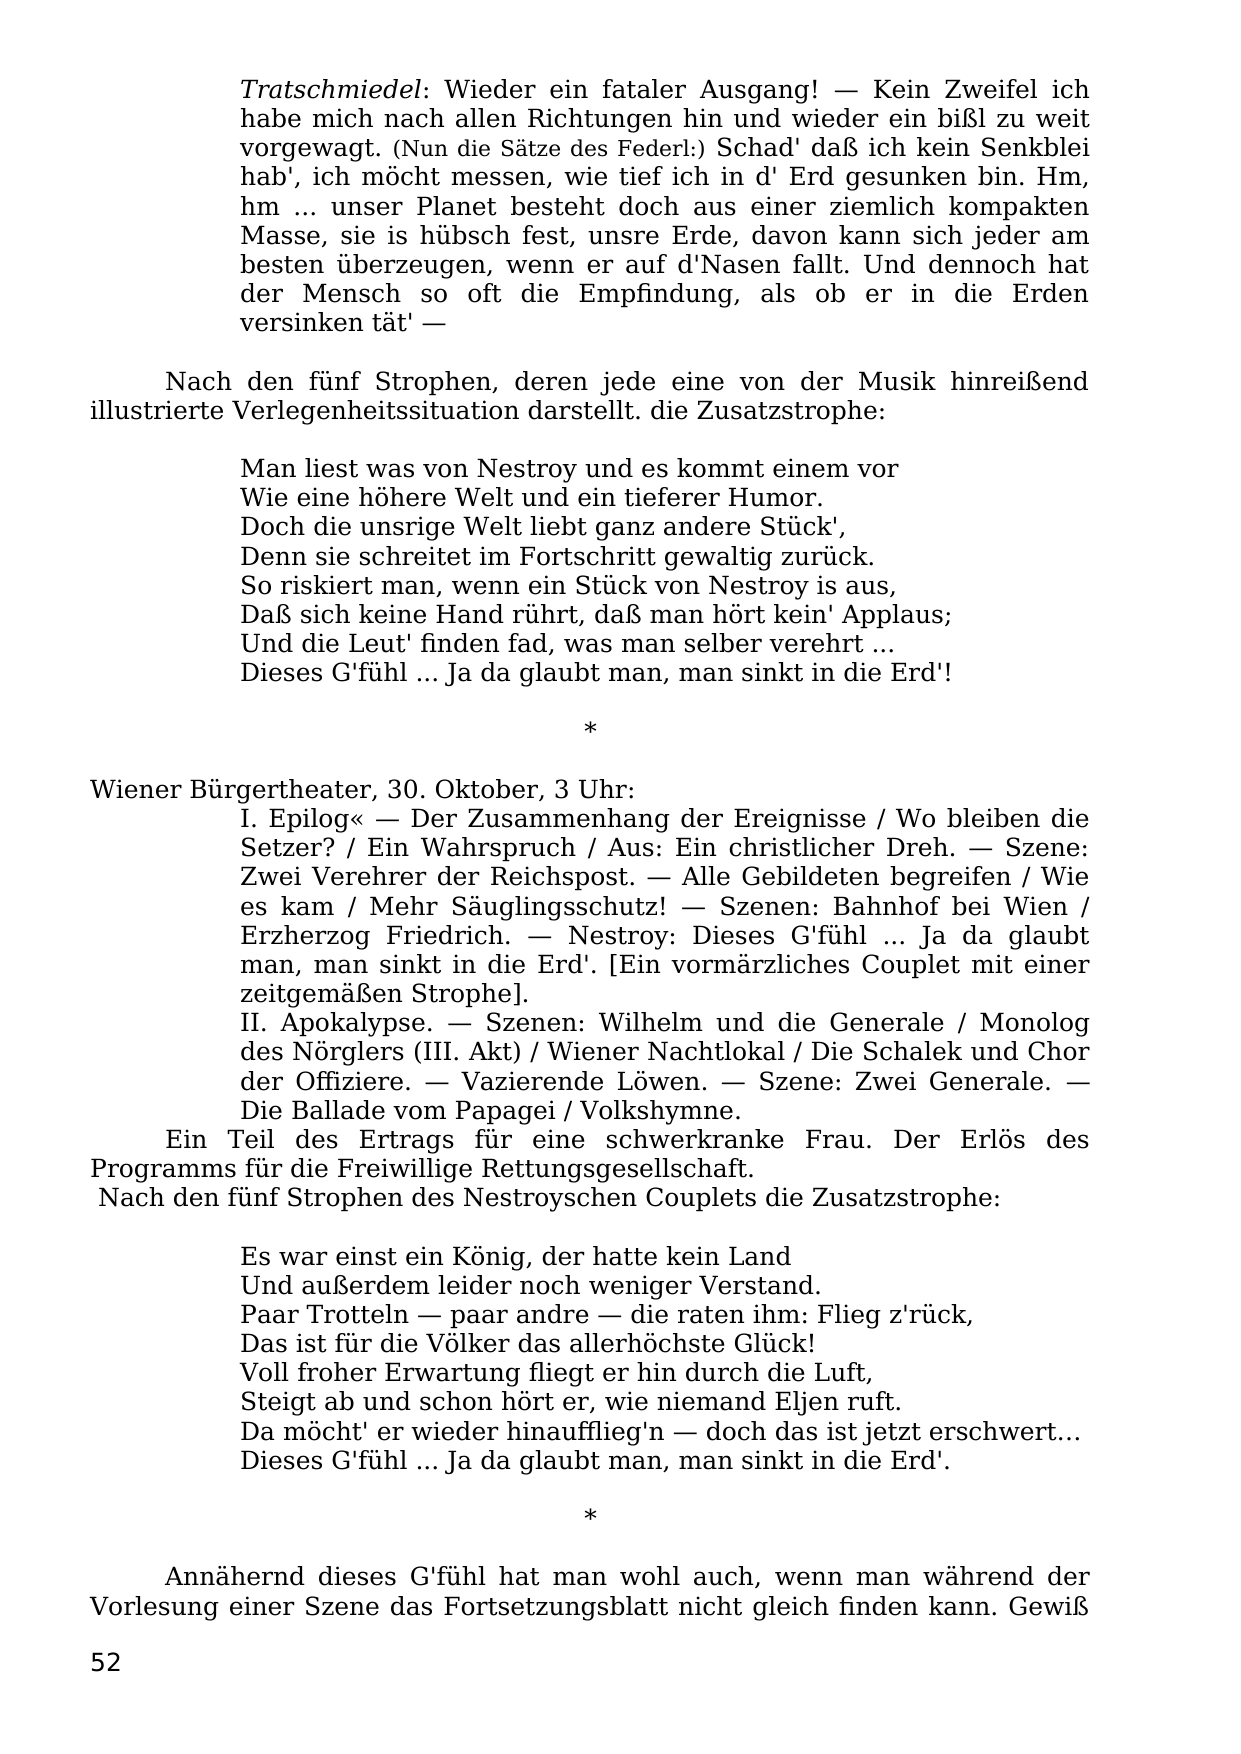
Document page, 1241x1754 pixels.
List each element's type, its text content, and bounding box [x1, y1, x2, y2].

text Wiener Bürgertheater, 30. Oktober, 3 Uhr: [90, 775, 1091, 804]
text Dieses G'fühl ... Ja da glaubt man, man sinkt in die Erd'! [240, 658, 1091, 687]
text Da möcht' er wieder hinaufflieg'n — doch das ist jetzt erschwert… [240, 1417, 1091, 1446]
text Voll froher Erwartung fliegt er hin durch die Luft, [240, 1358, 1091, 1387]
text Nach den fünf Strophen, deren jede eine von der Musik hinreißend illustrierte Verlegenheitssituation darstellt. die Zusatzstrophe: [90, 367, 1091, 425]
text Man liest was von Nestroy und es kommt einem vor [240, 454, 1091, 483]
text Das ist für die Völker das allerhöchste Glück! [240, 1329, 1091, 1358]
text Dieses G'fühl ... Ja da glaubt man, man sinkt in die Erd'. [240, 1446, 1091, 1475]
text Und außerdem leider noch weniger Verstand. [240, 1271, 1091, 1300]
text * [90, 1504, 1091, 1533]
text Nach den fünf Strophen des Nestroyschen Couplets die Zusatzstrophe: [90, 1183, 1091, 1212]
text Paar Trotteln — paar andre — die raten ihm: Flieg z'rück, [240, 1300, 1091, 1329]
text Es war einst ein König, der hatte kein Land [240, 1242, 1091, 1271]
text Steigt ab und schon hört er, wie niemand Eljen ruft. [240, 1387, 1091, 1417]
text Ein Teil des Ertrags für eine schwerkranke Frau. Der Erlös des Programms für die Freiwillige Rettungsgesellschaft. [90, 1125, 1091, 1183]
text Wie eine höhere Welt und ein tieferer Humor. [240, 483, 1091, 512]
text I. Epilog« — Der Zusammenhang der Ereignisse / Wo bleiben die Setzer? / Ein Wahrspruch / Aus: Ein christlicher Dreh. — Szene: Zwei Verehrer der Reichspost. — Alle Gebildeten begreifen / Wie es kam / Mehr Säuglingsschutz! — Szenen: Bahnhof bei Wien / Erzherzog Friedrich. — Nestroy: Dieses G'fühl ... Ja da glaubt man, man sinkt in die Erd'. [Ein vormärzliches Couplet mit einer zeitgemäßen Strophe]. [240, 804, 1091, 1008]
text * [90, 717, 1091, 746]
text Doch die unsrige Welt liebt ganz andere Stück', [240, 512, 1091, 542]
text Tratschmiedel: Wieder ein fataler Ausgang! — Kein Zweifel ich habe mich nach allen Richtungen hin und wieder ein bißl zu weit vorgewagt. (Nun die Sätze des Federl:) Schad' daß ich kein Senkblei hab', ich möcht messen, wie tief ich in d' Erd gesunken bin. Hm, hm ... unser Planet besteht doch aus einer ziemlich kompakten Masse, sie is hübsch fest, unsre Erde, davon kann sich jeder am besten überzeugen, wenn er auf d'Nasen fallt. Und dennoch hat der Mensch so oft die Empfindung, als ob er in die Erden versinken tät' — [240, 75, 1091, 337]
text II. Apokalypse. — Szenen: Wilhelm und die Generale / Monolog des Nörglers (III. Akt) / Wiener Nachtlokal / Die Schalek und Chor der Offiziere. — Vazierende Löwen. — Szene: Zwei Generale. — Die Ballade vom Papagei / Volkshymne. [240, 1008, 1091, 1125]
text Und die Leut' finden fad, was man selber verehrt ... [240, 629, 1091, 658]
text Denn sie schreitet im Fortschritt gewaltig zurück. [240, 542, 1091, 571]
text Daß sich keine Hand rührt, daß man hört kein' Applaus; [240, 600, 1091, 629]
text So riskiert man, wenn ein Stück von Nestroy is aus, [240, 571, 1091, 600]
text Annähernd dieses G'fühl hat man wohl auch, wenn man während der Vorlesung einer Szene das Fortsetzungsblatt nicht gleich finden kann. Gewiß [90, 1562, 1091, 1621]
